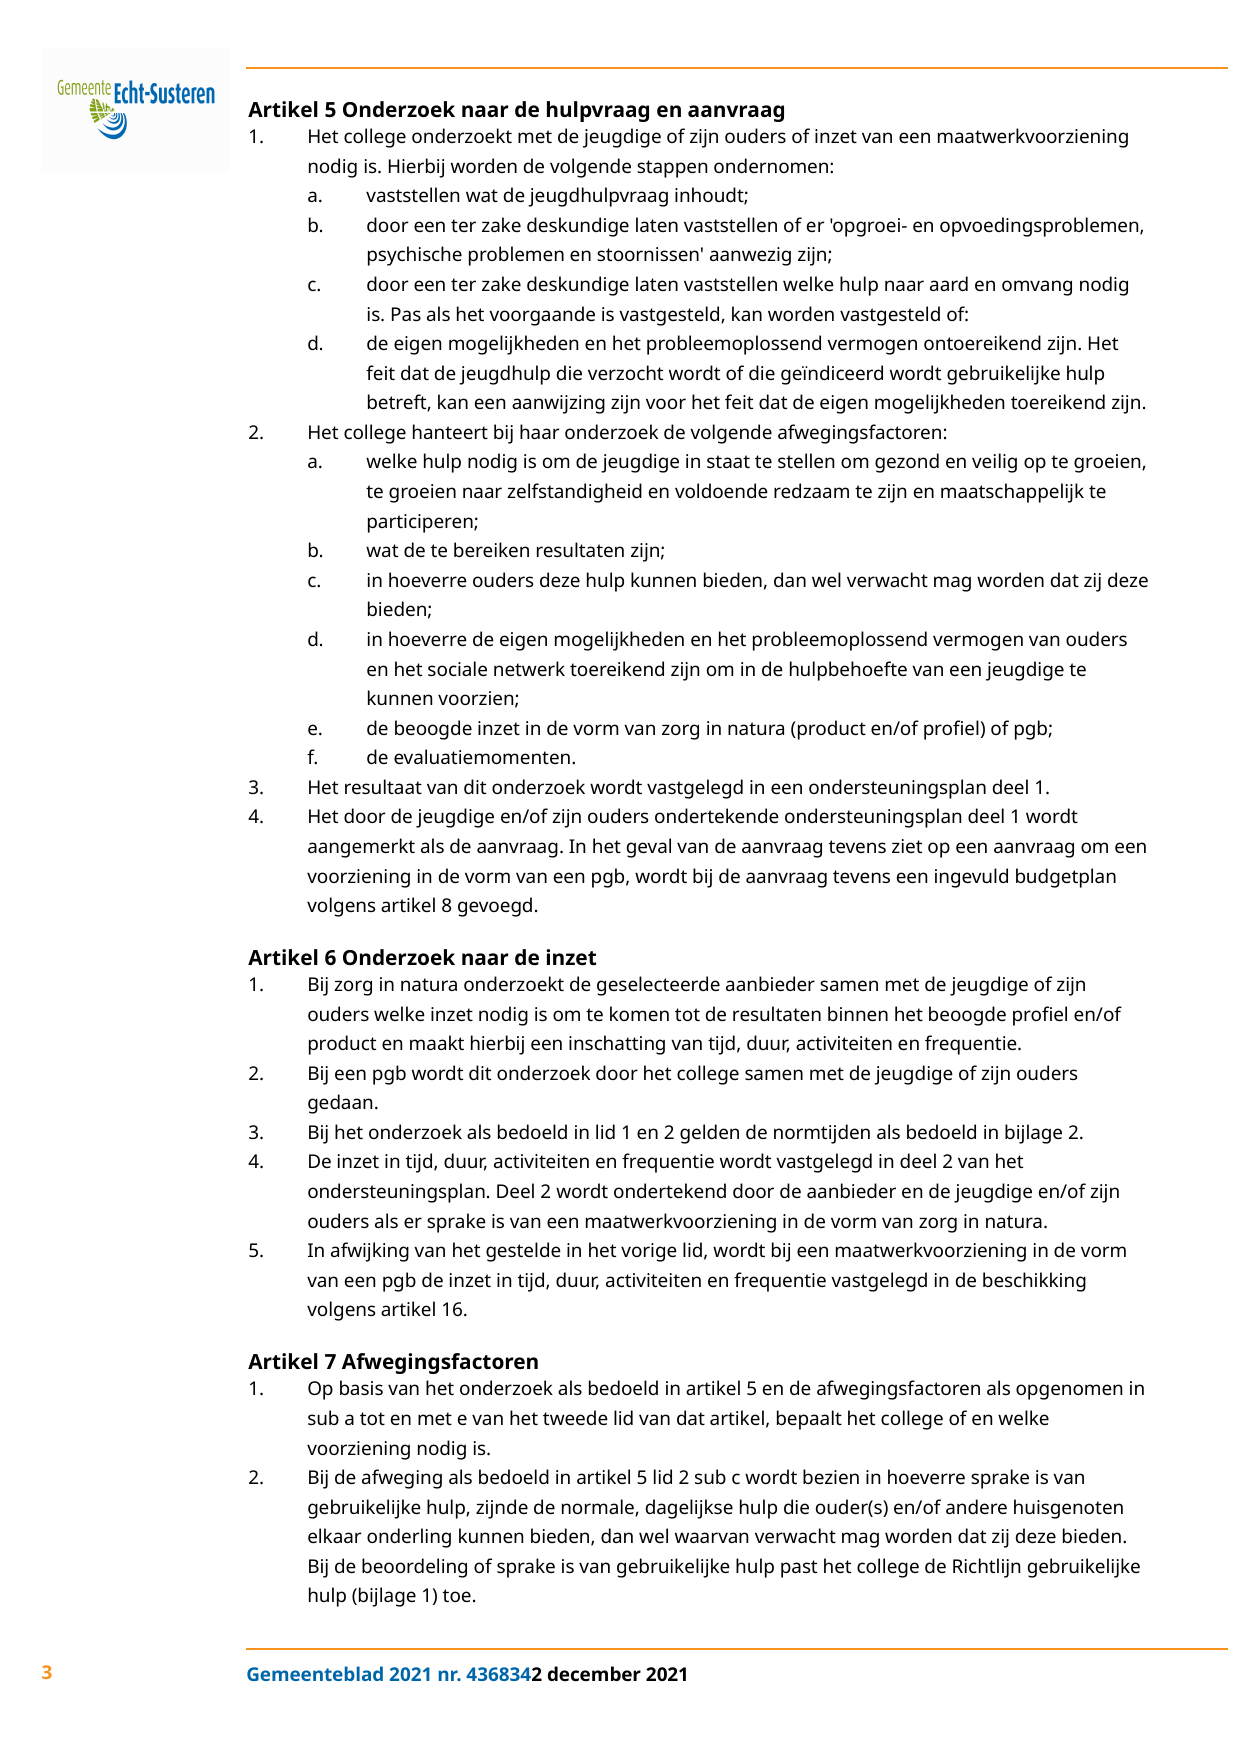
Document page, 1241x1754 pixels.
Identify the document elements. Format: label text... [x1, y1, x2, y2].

text Artikel 6 Onderzoek naar de inzet [248, 943, 1152, 971]
list Het resultaat van dit onderzoek wordt vastgelegd in een ondersteuningsplan deel 1. [248, 774, 1152, 800]
list Het college onderzoekt met de jeugdige of zijn ouders of inzet van een maatwerkvoorziening nodig is. Hierbij worden de volgende stappen ondernomen: [248, 123, 1152, 178]
list Het college hanteert bij haar onderzoek de volgende afwegingsfactoren: [248, 419, 1152, 445]
list de eigen mogelijkheden en het probleemoplossend vermogen ontoereikend zijn. Het feit dat de jeugdhulp die verzocht wordt of die geïndiceerd wordt gebruikelijke hulp betreft, kan een aanwijzing zijn voor het feit dat de eigen mogelijkheden toereikend zijn. [307, 330, 1152, 415]
list de beoogde inzet in de vorm van zorg in natura (product en/of profiel) of pgb; [307, 715, 1152, 741]
text Artikel 5 Onderzoek naar de hulpvraag en aanvraag [248, 95, 1152, 123]
list Bij de afweging als bedoeld in artikel 5 lid 2 sub c wordt bezien in hoeverre sprake is van gebruikelijke hulp, zijnde de normale, dagelijkse hulp die ouder(s) en/of andere huisgenoten elkaar onderling kunnen bieden, dan wel waarvan verwacht mag worden dat zij deze bieden. Bij de beoordeling of sprake is van gebruikelijke hulp past het college de Richtlijn gebruikelijke hulp (bijlage 1) toe. [248, 1464, 1152, 1608]
list in hoeverre de eigen mogelijkheden en het probleemoplossend vermogen van ouders en het sociale netwerk toereikend zijn om in de hulpbehoefte van een jeugdige te kunnen voorzien; [307, 626, 1152, 711]
list door een ter zake deskundige laten vaststellen of er 'opgroei- en opvoedingsproblemen, psychische problemen en stoornissen' aanwezig zijn; [307, 212, 1152, 267]
list vaststellen wat de jeugdhulpvraag inhoudt; [307, 182, 1152, 208]
text Artikel 7 Afwegingsfactoren [248, 1347, 1152, 1376]
list wat de te bereiken resultaten zijn; [307, 537, 1152, 563]
list in hoeverre ouders deze hulp kunnen bieden, dan wel verwacht mag worden dat zij deze bieden; [307, 567, 1152, 622]
list Op basis van het onderzoek als bedoeld in artikel 5 en de afwegingsfactoren als opgenomen in sub a tot en met e van het tweede lid van dat artikel, bepaalt het college of en welke voorziening nodig is. [248, 1376, 1152, 1460]
picture [41, 47, 231, 172]
list Het door de jeugdige en/of zijn ouders ondertekende ondersteuningsplan deel 1 wordt aangemerkt als de aanvraag. In het geval van de aanvraag tevens ziet op een aanvraag om een voorziening in de vorm van een pgb, wordt bij de aanvraag tevens een ingevuld budgetplan volgens artikel 8 gevoegd. [248, 804, 1152, 918]
list door een ter zake deskundige laten vaststellen welke hulp naar aard en omvang nodig is. Pas als het voorgaande is vastgesteld, kan worden vastgesteld of: [307, 271, 1152, 326]
list Bij zorg in natura onderzoekt de geselecteerde aanbieder samen met de jeugdige of zijn ouders welke inzet nodig is om te komen tot de resultaten binnen het beoogde profiel en/of product en maakt hierbij een inschatting van tijd, duur, activiteiten en frequentie. [248, 971, 1152, 1056]
list Bij het onderzoek als bedoeld in lid 1 en 2 gelden de normtijden als bedoeld in bijlage 2. [248, 1119, 1152, 1145]
list De inzet in tijd, duur, activiteiten en frequentie wordt vastgelegd in deel 2 van het ondersteuningsplan. Deel 2 wordt ondertekend door de aanbieder en de jeugdige en/of zijn ouders als er sprake is van een maatwerkvoorziening in de vorm van zorg in natura. [248, 1149, 1152, 1234]
list In afwijking van het gestelde in het vorige lid, wordt bij een maatwerkvoorziening in de vorm van een pgb de inzet in tijd, duur, activiteiten en frequentie vastgelegd in de beschikking volgens artikel 16. [248, 1237, 1152, 1322]
list welke hulp nodig is om de jeugdige in staat te stellen om gezond en veilig op te groeien, te groeien naar zelfstandigheid en voldoende redzaam te zijn en maatschappelijk te participeren; [307, 449, 1152, 533]
list Bij een pgb wordt dit onderzoek door het college samen met de jeugdige of zijn ouders gedaan. [248, 1060, 1152, 1115]
list de evaluatiemomenten. [307, 744, 1152, 770]
